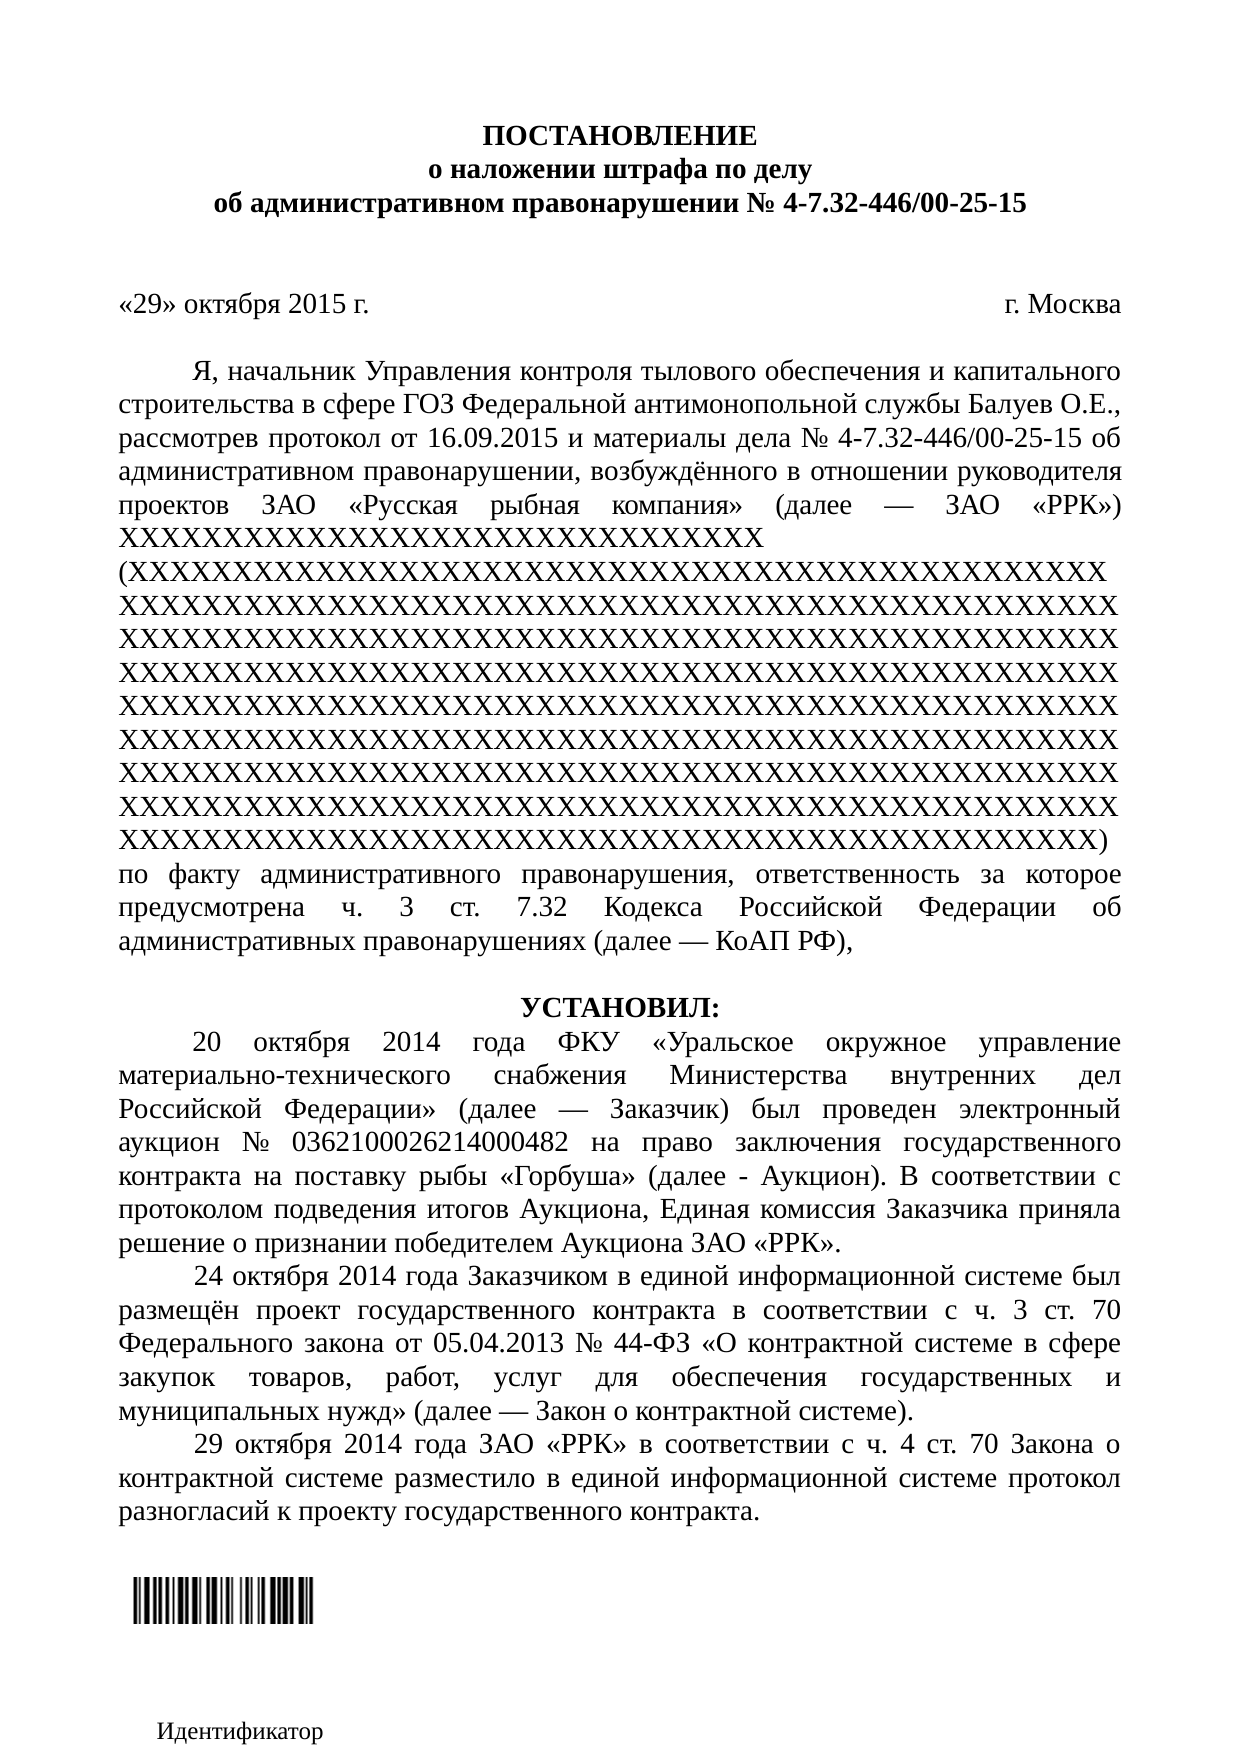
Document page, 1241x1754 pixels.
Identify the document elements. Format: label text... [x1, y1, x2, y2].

text УСТАНОВИЛ: [118, 990, 1122, 1024]
text 24 октября 2014 года Заказчиком в единой информационной системе был размещён проект государственного контракта в соответствии с ч. 3 ст. 70 Федерального закона от 05.04.2013 № 44-ФЗ «О контрактной системе в сфере закупок товаров, работ, услуг для обеспечения государственных и муниципальных нужд» (далее — Закон о контрактной системе). [118, 1258, 1122, 1426]
picture [118, 1577, 331, 1624]
text об административном правонарушении № 4-7.32-446/00-25-15 [118, 185, 1122, 219]
text о наложении штрафа по делу [118, 152, 1122, 185]
text ПОСТАНОВЛЕНИЕ [118, 118, 1122, 152]
text Я, начальник Управления контроля тылового обеспечения и капитального строительства в сфере ГОЗ Федеральной антимонопольной службы Балуев О.Е., рассмотрев протокол от 16.09.2015 и материалы дела № 4-7.32-446/00-25-15 об административном правонарушении, возбуждённого в отношении руководителя проектов ЗАО «Русская рыбная компания» (далее — ЗАО «РРК») XXXXXXXXXXXXXXXXXXXXXXXXXXXXXXX (XXXXXXXXXXXXXXXXXXXXXXXXXXXXXXXXXXXXXXXXXXXXXXXXXXXXXXXXXXXXXXXXXXXXXXXXXXXXXXXXXXXXXXXXXXXXXXXXXXXXXXXXXXXXXXXXXXXXXXXXXXXXXXXXXXXXXXXXXXXXXXXXXXXXXXXXXXXXXXXXXXXXXXXXXXXXXXXXXXXXXXXXXXXXXXXXXXXXXXXXXXXXXXXXXXXXXXXXXXXXXXXXXXXXXXXXXXXXXXXXXXXXXXXXXXXXXXXXXXXXXXXXXXXXXXXXXXXXXXXXXXXXXXXXXXXXXXXXXXXXXXXXXXXXXXXXXXXXXXXXXXXXXXXXXXXXXXXXXXXXXXXXXXXXXXXXXXXXXXXXXXXXXXXXXXXXXXXXXXXXXXXXXXXXXXXXXXXXXXXXXXXXXXXXXXXXXXXXXXXXXXXXXXXXXX) по факту административного правонарушения, ответственность за которое предусмотрена ч. 3 ст. 7.32 Кодекса Российской Федерации об административных правонарушениях (далее — КоАП РФ), [118, 353, 1122, 957]
text «29» октября 2015 г. г. Москва [118, 286, 1122, 319]
text 20 октября 2014 года ФКУ «Уральское окружное управление материально-технического снабжения Министерства внутренних дел Российской Федерации» (далее — Заказчик) был проведен электронный аукцион № 0362100026214000482 на право заключения государственного контракта на поставку рыбы «Горбуша» (далее - Аукцион). В соответствии с протоколом подведения итогов Аукциона, Единая комиссия Заказчика приняла решение о признании победителем Аукциона ЗАО «РРК». [118, 1024, 1122, 1258]
text 29 октября 2014 года ЗАО «РРК» в соответствии с ч. 4 ст. 70 Закона о контрактной системе разместило в единой информационной системе протокол разногласий к проекту государственного контракта. [118, 1426, 1122, 1527]
